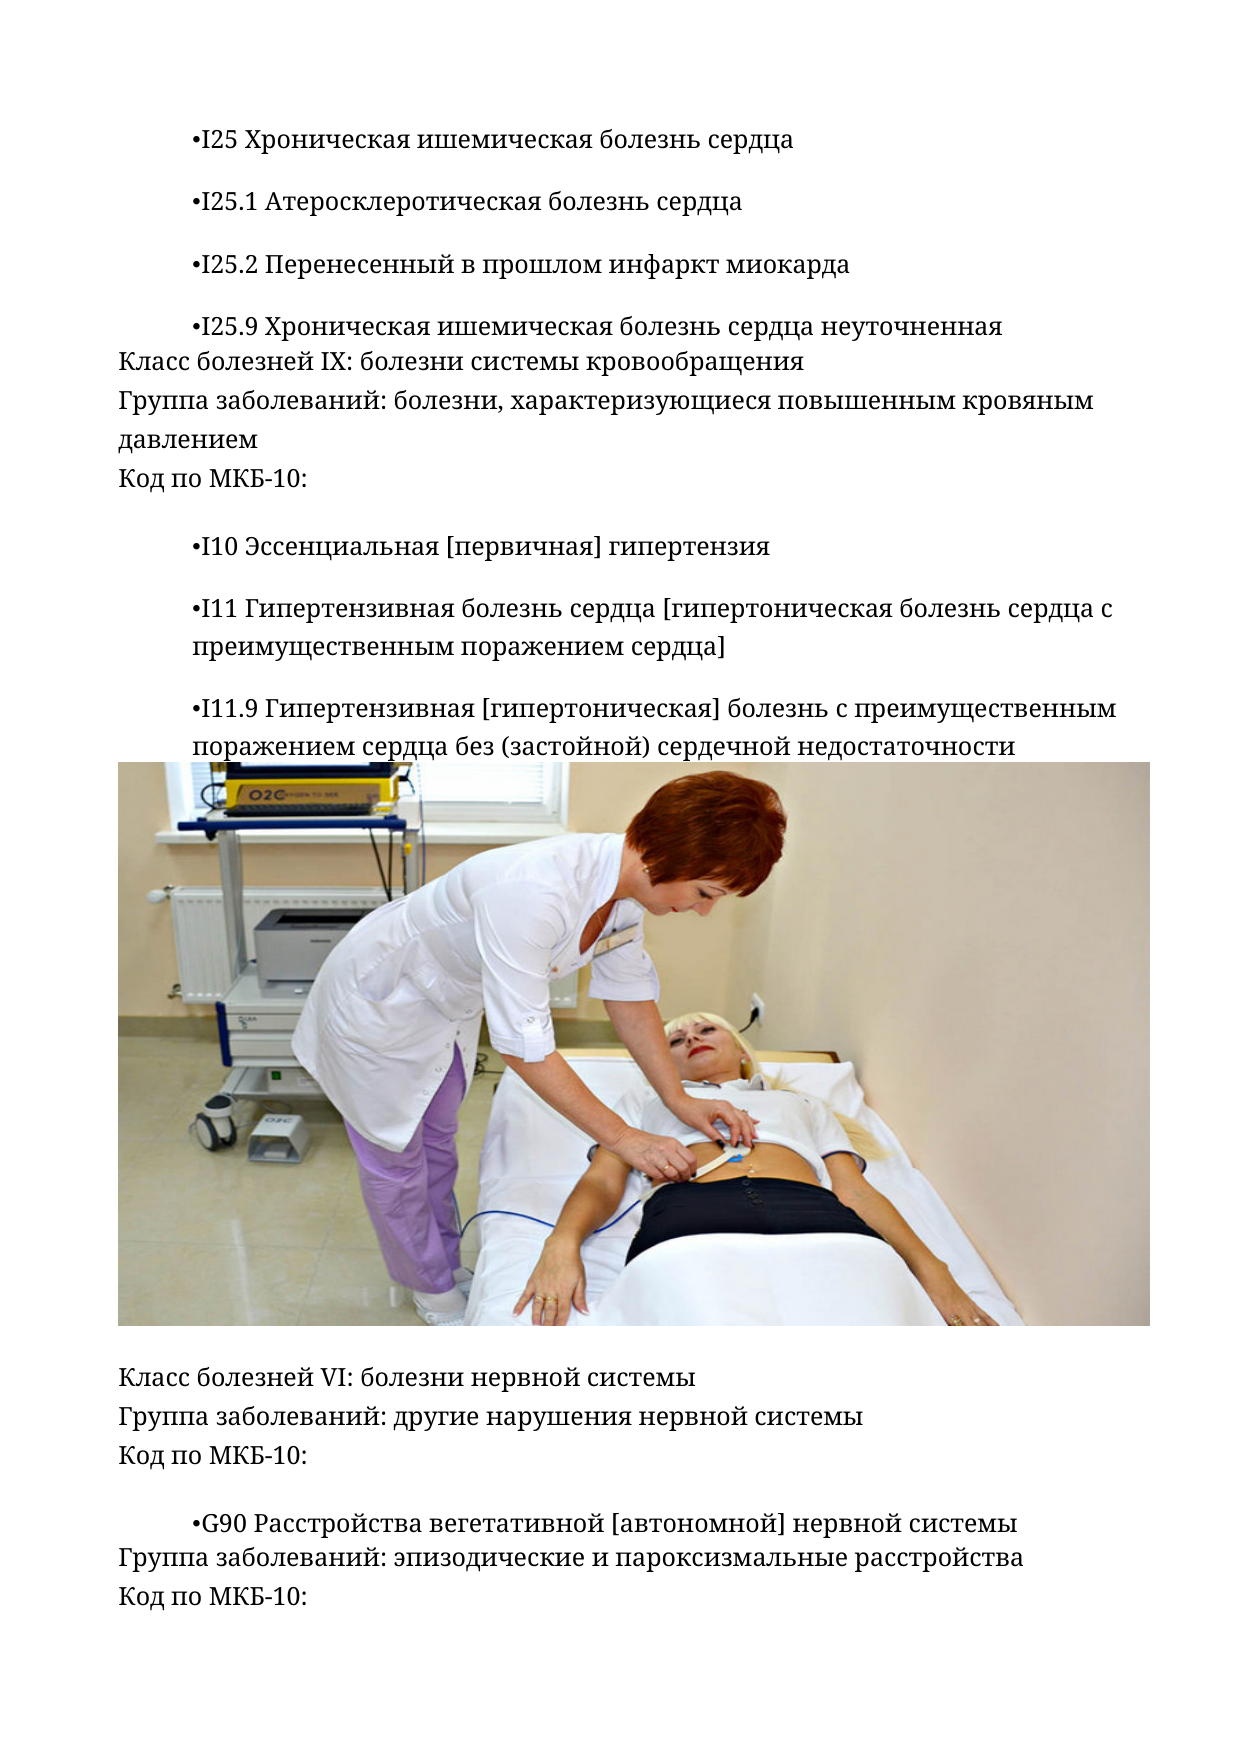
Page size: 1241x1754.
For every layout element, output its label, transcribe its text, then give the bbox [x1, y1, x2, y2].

list G90 Расстройства вегетативной [автономной] нервной системы [118, 1502, 1122, 1539]
list I11 Гипертензивная болезнь сердца [гипертоническая болезнь сердца с преимущественным поражением сердца] [118, 587, 1122, 662]
text Класс болезней VI: болезни нервной системы Группа заболеваний: другие нарушения нервной системы Код по МКБ-10: [118, 1359, 1122, 1472]
text Группа заболеваний: эпизодические и пароксизмальные расстройства Код по МКБ-10: [118, 1539, 1122, 1613]
list I10 Эссенциальная [первичная] гипертензия [118, 525, 1122, 562]
list I25.2 Перенесенный в прошлом инфаркт миокарда [118, 243, 1122, 281]
list I25.1 Атеросклеротическая болезнь сердца [118, 181, 1122, 218]
list I25 Хроническая ишемическая болезнь сердца [118, 118, 1122, 156]
list I11.9 Гипертензивная [гипертоническая] болезнь с преимущественным поражением сердца без (застойной) сердечной недостаточности [118, 687, 1122, 762]
picture [118, 762, 1150, 1326]
text Класс болезней IX: болезни системы кровообращения Группа заболеваний: болезни, характеризующиеся повышенным кровяным давлением Код по МКБ-10: [118, 343, 1122, 495]
list I25.9 Хроническая ишемическая болезнь сердца неуточненная [118, 306, 1122, 343]
